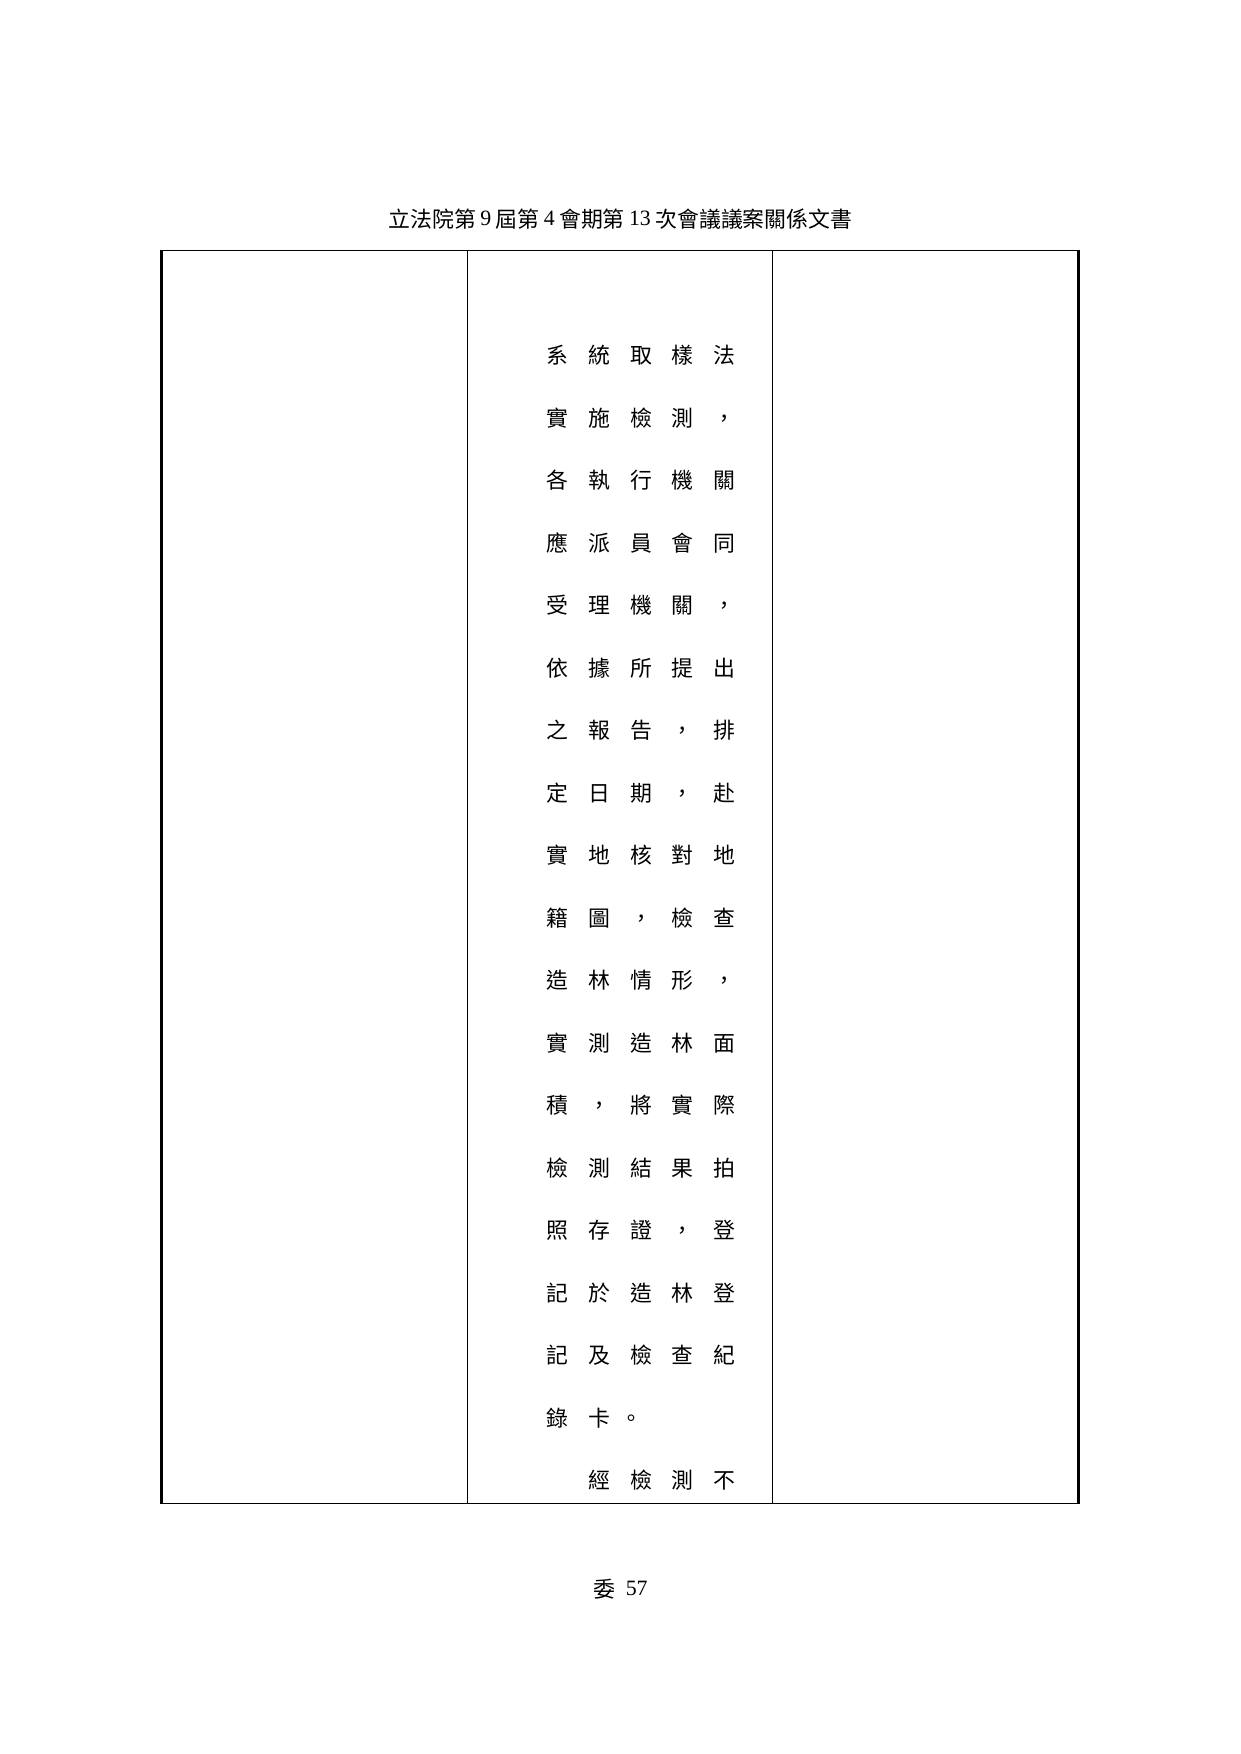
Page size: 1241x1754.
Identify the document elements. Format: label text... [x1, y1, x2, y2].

table_cell [163, 251, 467, 1503]
table_cell [773, 251, 1077, 1503]
table_cell 系統取樣法實施檢測，各執行機關應派員會同受理機關，依據所提出之報告，排定日期，赴實地核對地籍圖，檢查造林情形，實測造林面積，將實際檢測結果拍照存證，登記於造林登記及檢查紀錄卡。 經檢測不 [468, 251, 772, 1503]
